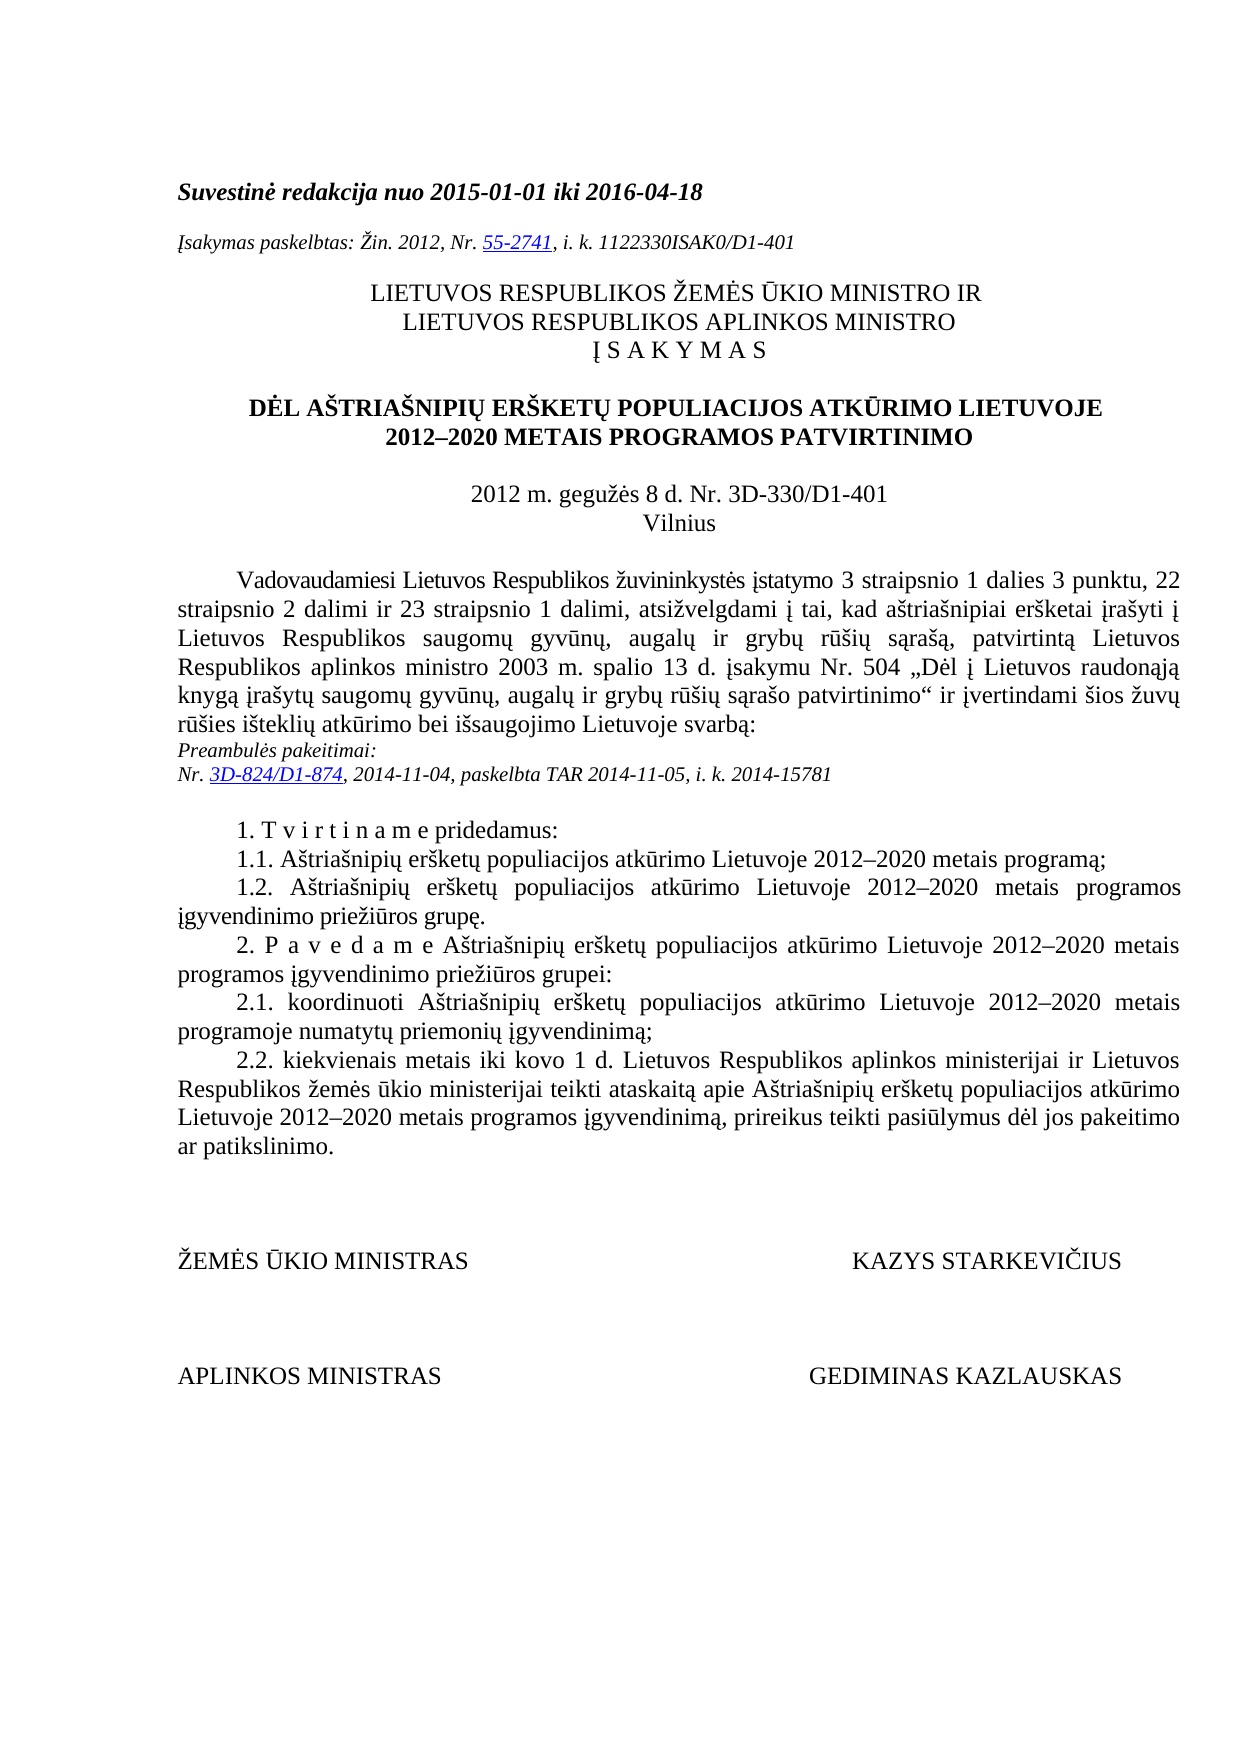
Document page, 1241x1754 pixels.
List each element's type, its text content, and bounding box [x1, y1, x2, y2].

text Į S A K Y M A S [177, 336, 1181, 364]
text 1.2. Aštriašnipių eršketų populiacijos atkūrimo Lietuvoje 2012–2020 metais programos įgyvendinimo priežiūros grupę. [177, 872, 1181, 930]
text 1. T v i r t i n a m e pridedamus: [177, 815, 1181, 844]
text 2. P a v e d a m e Aštriašnipių eršketų populiacijos atkūrimo Lietuvoje 2012–2020 metais programos įgyvendinimo priežiūros grupei: [177, 930, 1181, 987]
text 2012 m. gegužės 8 d. Nr. 3D-330/D1-401 [177, 479, 1181, 508]
text Įsakymas paskelbtas: Žin. 2012, Nr. 55-2741, i. k. 1122330ISAK0/D1-401 [177, 230, 1181, 254]
text LIETUVOS RESPUBLIKOS APLINKOS MINISTRO [177, 307, 1181, 336]
text LIETUVOS RESPUBLIKOS ŽEMĖS ŪKIO MINISTRO IR [177, 278, 1181, 307]
text 1.1. Aštriašnipių eršketų populiacijos atkūrimo Lietuvoje 2012–2020 metais programą; [177, 844, 1181, 872]
text 2.1. koordinuoti Aštriašnipių eršketų populiacijos atkūrimo Lietuvoje 2012–2020 metais programoje numatytų priemonių įgyvendinimą; [177, 987, 1181, 1045]
text Aplinkos ministras Gediminas Kazlauskas [177, 1361, 1181, 1390]
text DĖL AŠTRIAŠNIPIŲ ERŠKETŲ POPULIACIJOS ATKŪRIMO LIETUVOJE 2012–2020 METAIS PROGRAMOS PATVIRTINIMO [177, 393, 1181, 451]
text Vilnius [177, 508, 1181, 537]
text Žemės ūkio ministras Kazys Starkevičius [177, 1246, 1181, 1275]
text Preambulės pakeitimai: [177, 738, 1181, 762]
text 2.2. kiekvienais metais iki kovo 1 d. Lietuvos Respublikos aplinkos ministerijai ir Lietuvos Respublikos žemės ūkio ministerijai teikti ataskaitą apie Aštriašnipių eršketų populiacijos atkūrimo Lietuvoje 2012–2020 metais programos įgyvendinimą, prireikus teikti pasiūlymus dėl jos pakeitimo ar patikslinimo. [177, 1045, 1181, 1160]
text Suvestinė redakcija nuo 2015-01-01 iki 2016-04-18 [177, 177, 1181, 206]
text Nr. 3D-824/D1-874, 2014-11-04, paskelbta TAR 2014-11-05, i. k. 2014-15781 [177, 762, 1181, 786]
text Vadovaudamiesi Lietuvos Respublikos žuvininkystės įstatymo 3 straipsnio 1 dalies 3 punktu, 22 straipsnio 2 dalimi ir 23 straipsnio 1 dalimi, atsižvelgdami į tai, kad aštriašnipiai eršketai įrašyti į Lietuvos Respublikos saugomų gyvūnų, augalų ir grybų rūšių sąrašą, patvirtintą Lietuvos Respublikos aplinkos ministro 2003 m. spalio 13 d. įsakymu Nr. 504 „Dėl į Lietuvos raudonąją knygą įrašytų saugomų gyvūnų, augalų ir grybų rūšių sąrašo patvirtinimo“ ir įvertindami šios žuvų rūšies išteklių atkūrimo bei išsaugojimo Lietuvoje svarbą: [177, 566, 1181, 738]
